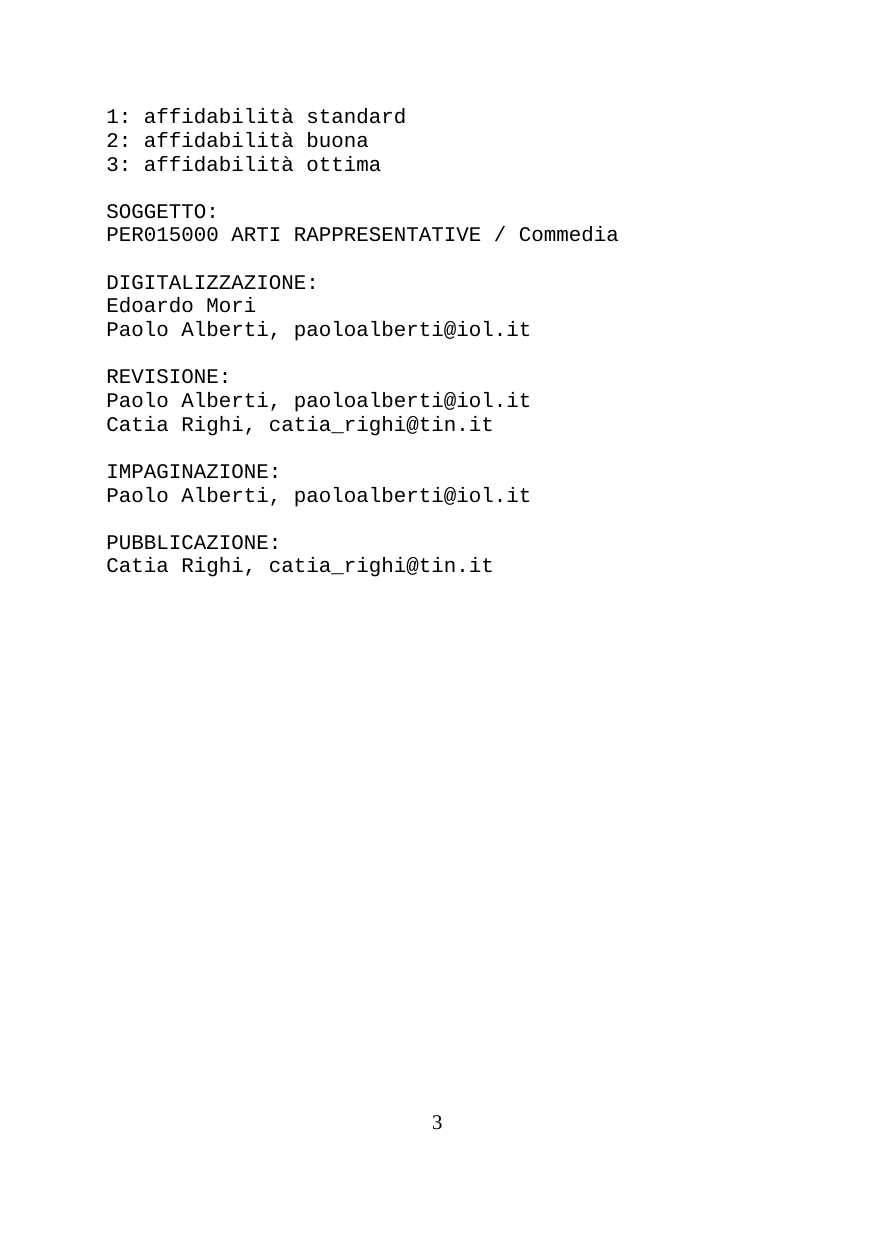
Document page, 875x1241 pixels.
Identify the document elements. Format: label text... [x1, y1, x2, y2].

text PUBBLICAZIONE: [106, 532, 768, 556]
text Paolo Alberti, paoloalberti@iol.it [106, 319, 768, 343]
text Paolo Alberti, paoloalberti@iol.it [106, 484, 768, 508]
text REVISIONE: [106, 366, 768, 390]
text SOGGETTO: [106, 201, 768, 224]
text Catia Righi, catia_righi@tin.it [106, 556, 768, 579]
text DIGITALIZZAZIONE: [106, 272, 768, 295]
text PER015000 ARTI RAPPRESENTATIVE / Commedia [106, 224, 768, 248]
text Paolo Alberti, paoloalberti@iol.it [106, 390, 768, 414]
text Edoardo Mori [106, 295, 768, 319]
text IMPAGINAZIONE: [106, 461, 768, 484]
text 1: affidabilità standard [106, 106, 768, 130]
text 3: affidabilità ottima [106, 153, 768, 177]
text Catia Righi, catia_righi@tin.it [106, 414, 768, 437]
text 2: affidabilità buona [106, 130, 768, 153]
